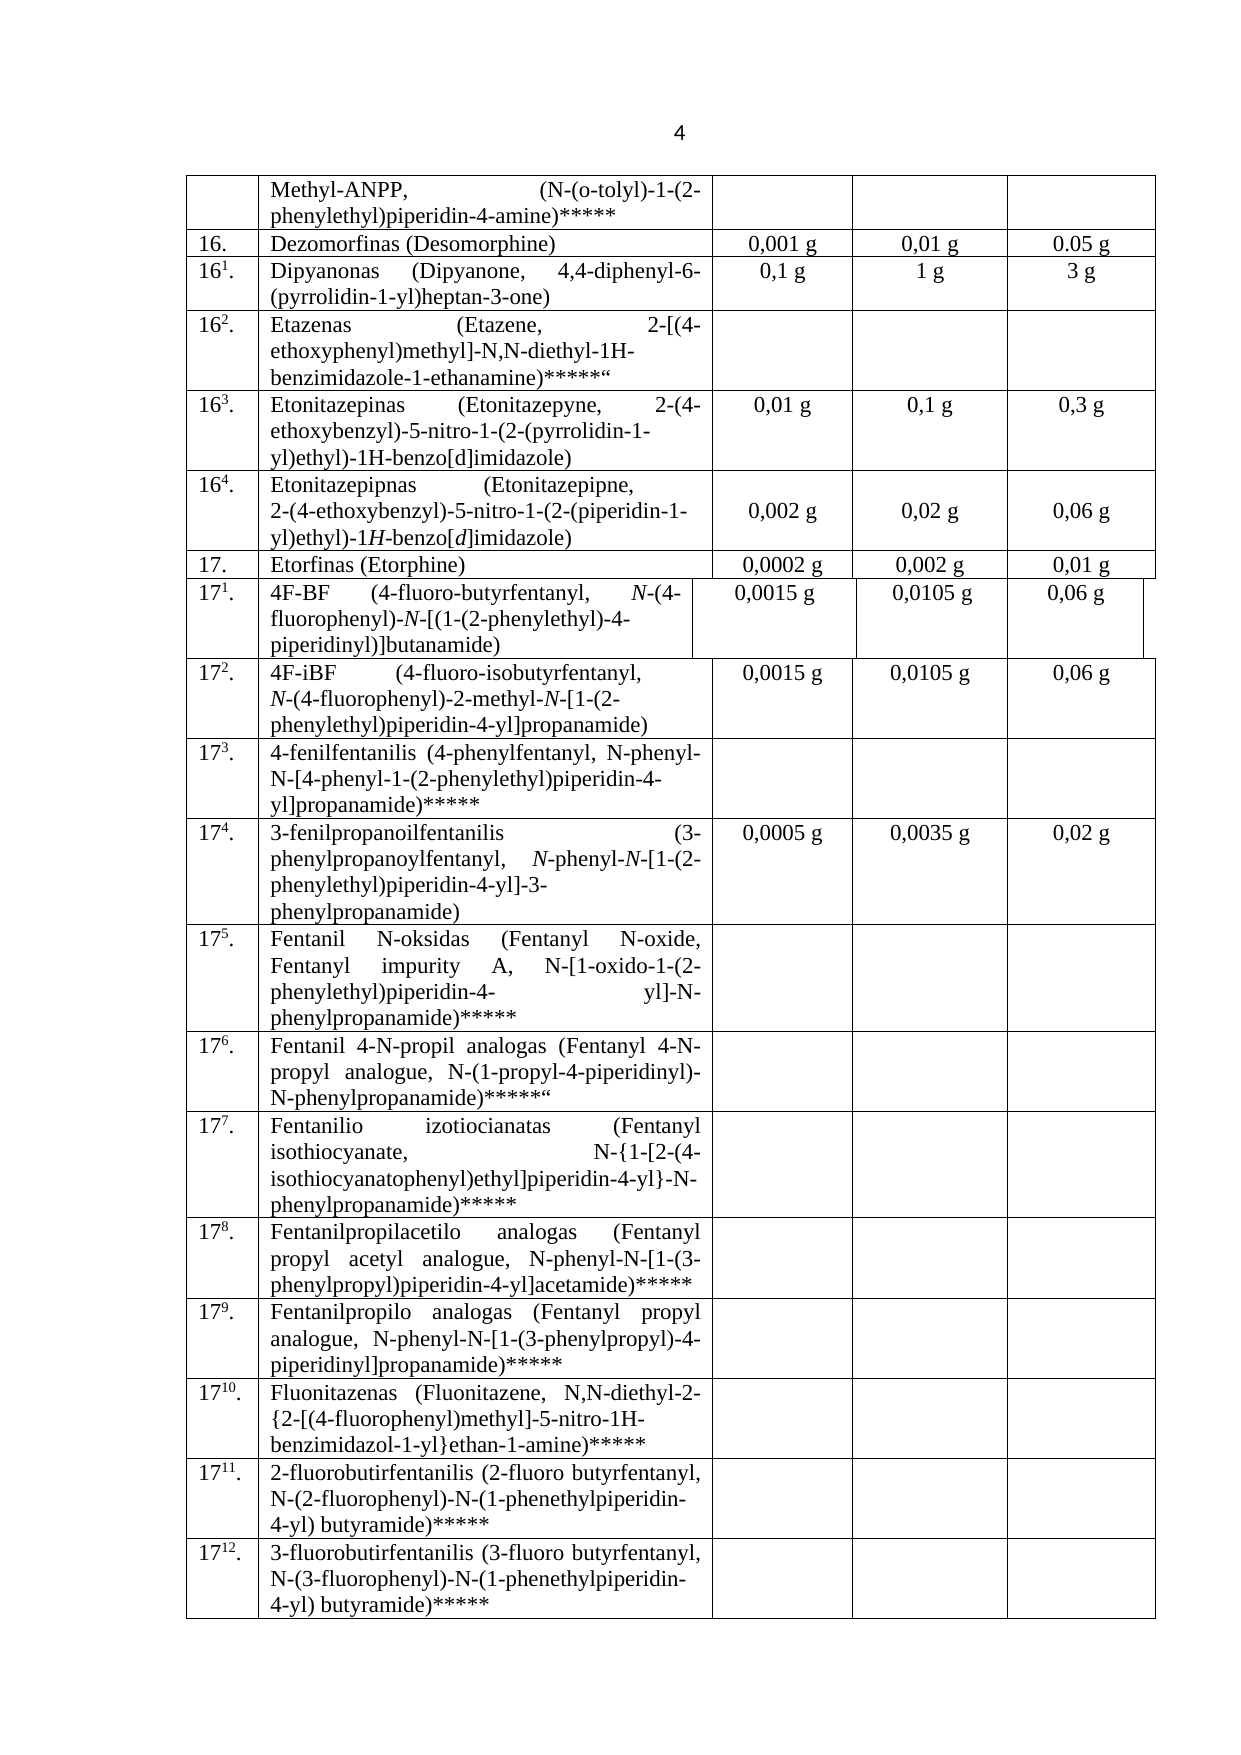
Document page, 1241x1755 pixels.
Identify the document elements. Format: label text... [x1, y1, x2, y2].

table_cell 16. [187, 230, 258, 256]
table_cell 174. [187, 819, 258, 924]
table_cell 0,02 g [853, 471, 1007, 550]
table_cell 17. [187, 551, 258, 577]
table_cell [187, 176, 258, 229]
table_cell 3-fenilpropanoilfentanilis (3-phenylpropanoylfentanyl, N-phenyl-N-[1-(2-phenylethyl)piperidin-4-yl]-3-phenylpropanamide) [259, 819, 712, 924]
table_cell 0,001 g [713, 230, 852, 256]
table_cell 3 g [1008, 257, 1155, 310]
table_cell [1008, 1459, 1155, 1538]
table_cell 0,0005 g [713, 819, 852, 924]
table_cell 4-fenilfentanilis (4-phenylfentanyl, N-phenyl-N-[4-phenyl-1-(2-phenylethyl)piperidin-4-yl]propanamide)***** [259, 739, 712, 818]
table_cell 0,0035 g [853, 819, 1007, 924]
table_cell [713, 176, 852, 229]
table_cell [1008, 311, 1155, 390]
table_cell Fentanil 4-N-propil analogas (Fentanyl 4-N-propyl analogue, N-(1-propyl-4-piperidinyl)-N-phenylpropanamide)*****“ [259, 1032, 712, 1111]
table_cell 1711. [187, 1459, 258, 1538]
table_cell Fentanilio izotiocianatas (Fentanyl isothiocyanate, N-{1-[2-(4-isothiocyanatophenyl)ethyl]piperidin-4-yl}-N-phenylpropanamide)***** [259, 1112, 712, 1217]
table_cell [1008, 1299, 1155, 1377]
table_cell [1008, 1112, 1155, 1217]
table_cell [1008, 1379, 1155, 1458]
table_cell 0,1 g [713, 257, 852, 310]
table_cell 171. [187, 579, 258, 658]
table_cell 163. [187, 391, 258, 470]
table_cell 0,0105 g [853, 659, 1007, 738]
table_cell Etorfinas (Etorphine) [259, 551, 712, 577]
table_cell [853, 1539, 1007, 1618]
table_cell 0,3 g [1008, 391, 1155, 470]
table_cell 0,0015 g [713, 659, 852, 738]
table_cell 0,002 g [853, 551, 1007, 577]
table_cell [713, 1299, 852, 1377]
table_cell [713, 311, 852, 390]
table_cell [713, 1539, 852, 1618]
table_cell Fentanilpropilo analogas (Fentanyl propyl analogue, N-phenyl-N-[1-(3-phenylpropyl)-4-piperidinyl]propanamide)***** [259, 1299, 712, 1377]
table_cell 3-fluorobutirfentanilis (3-fluoro butyrfentanyl, N-(3-fluorophenyl)-N-(1-phenethylpiperidin-4-yl) butyramide)***** [259, 1539, 712, 1618]
table_cell [713, 739, 852, 818]
table_cell 0,0002 g [713, 551, 852, 577]
table_cell 0,01 g [713, 391, 852, 470]
table_cell [713, 1032, 852, 1111]
table_cell Fluonitazenas (Fluonitazene, N,N-diethyl-2-{2-[(4-fluorophenyl)methyl]-5-nitro-1H-benzimidazol-1-yl}ethan-1-amine)***** [259, 1379, 712, 1458]
table_cell [713, 1379, 852, 1458]
table_cell Etazenas (Etazene, 2-[(4-ethoxyphenyl)methyl]-N,N-diethyl-1H-benzimidazole-1-ethanamine)*****“ [259, 311, 712, 390]
table_cell [1144, 579, 1155, 658]
table_cell Dipyanonas (Dipyanone, 4,4-diphenyl-6-(pyrrolidin-1-yl)heptan-3-one) [259, 257, 712, 310]
table_cell 0,06 g [1008, 579, 1143, 658]
table_cell [713, 1112, 852, 1217]
table_cell 164. [187, 471, 258, 550]
table_cell 4F-iBF (4-fluoro-isobutyrfentanyl, N-(4-fluorophenyl)-2-methyl-N-[1-(2-phenylethyl)piperidin-4-yl]propanamide) [259, 659, 712, 738]
table_cell 1 g [853, 257, 1007, 310]
table_cell 0,06 g [1008, 659, 1155, 738]
table_cell [853, 739, 1007, 818]
table_cell [853, 1032, 1007, 1111]
table_cell [853, 925, 1007, 1031]
table_cell [853, 176, 1007, 229]
table_cell 177. [187, 1112, 258, 1217]
table_cell 0,01 g [1008, 551, 1155, 577]
table_cell 1712. [187, 1539, 258, 1618]
table_cell Fentanil N-oksidas (Fentanyl N-oxide, Fentanyl impurity A, N-[1-oxido-1-(2-phenylethyl)piperidin-4- yl]-N-phenylpropanamide)***** [259, 925, 712, 1031]
table_cell [1008, 176, 1155, 229]
table_cell [853, 1459, 1007, 1538]
table_cell [853, 1218, 1007, 1297]
table_cell [1008, 1539, 1155, 1618]
table_cell [1008, 1032, 1155, 1111]
table_cell 162. [187, 311, 258, 390]
table_cell [853, 311, 1007, 390]
table_cell 0,06 g [1008, 471, 1155, 550]
table_cell 0,01 g [853, 230, 1007, 256]
table_cell 0,02 g [1008, 819, 1155, 924]
table_cell 178. [187, 1218, 258, 1297]
table_cell 0,002 g [713, 471, 852, 550]
table_cell [713, 1459, 852, 1538]
table_cell [1008, 925, 1155, 1031]
table_cell 161. [187, 257, 258, 310]
table_cell 175. [187, 925, 258, 1031]
table_cell Etonitazepinas (Etonitazepyne, 2-(4-ethoxybenzyl)-5-nitro-1-(2-(pyrrolidin-1-yl)ethyl)-1H-benzo[d]imidazole) [259, 391, 712, 470]
table_cell [853, 1112, 1007, 1217]
table_cell 0,1 g [853, 391, 1007, 470]
table_cell Methyl-ANPP, (N-(o-tolyl)-1-(2-phenylethyl)piperidin-4-amine)***** [259, 176, 712, 229]
table_cell 173. [187, 739, 258, 818]
table_cell [713, 925, 852, 1031]
table_cell Dezomorfinas (Desomorphine) [259, 230, 712, 256]
table_cell 0,0105 g [857, 579, 1007, 658]
table_cell Etonitazepipnas (Etonitazepipne, 2-(4-ethoxybenzyl)-5-nitro-1-(2-(piperidin-1-yl)ethyl)-1H-benzo[d]imidazole) [259, 471, 712, 550]
table_cell [853, 1379, 1007, 1458]
table_cell 1710. [187, 1379, 258, 1458]
table_cell 172. [187, 659, 258, 738]
table_cell [1008, 1218, 1155, 1297]
table_cell Fentanilpropilacetilo analogas (Fentanyl propyl acetyl analogue, N-phenyl-N-[1-(3-phenylpropyl)piperidin-4-yl]acetamide)***** [259, 1218, 712, 1297]
table_cell 2-fluorobutirfentanilis (2-fluoro butyrfentanyl, N-(2-fluorophenyl)-N-(1-phenethylpiperidin-4-yl) butyramide)***** [259, 1459, 712, 1538]
table_cell 0,0015 g [693, 579, 856, 658]
table_cell 179. [187, 1299, 258, 1377]
table_cell 4F-BF (4-fluoro-butyrfentanyl, N-(4-fluorophenyl)-N-[(1-(2-phenylethyl)-4-piperidinyl)]butanamide) [259, 579, 692, 658]
table_cell [853, 1299, 1007, 1377]
table_cell [1008, 739, 1155, 818]
table_cell 176. [187, 1032, 258, 1111]
table_cell 0.05 g [1008, 230, 1155, 256]
table_cell [713, 1218, 852, 1297]
